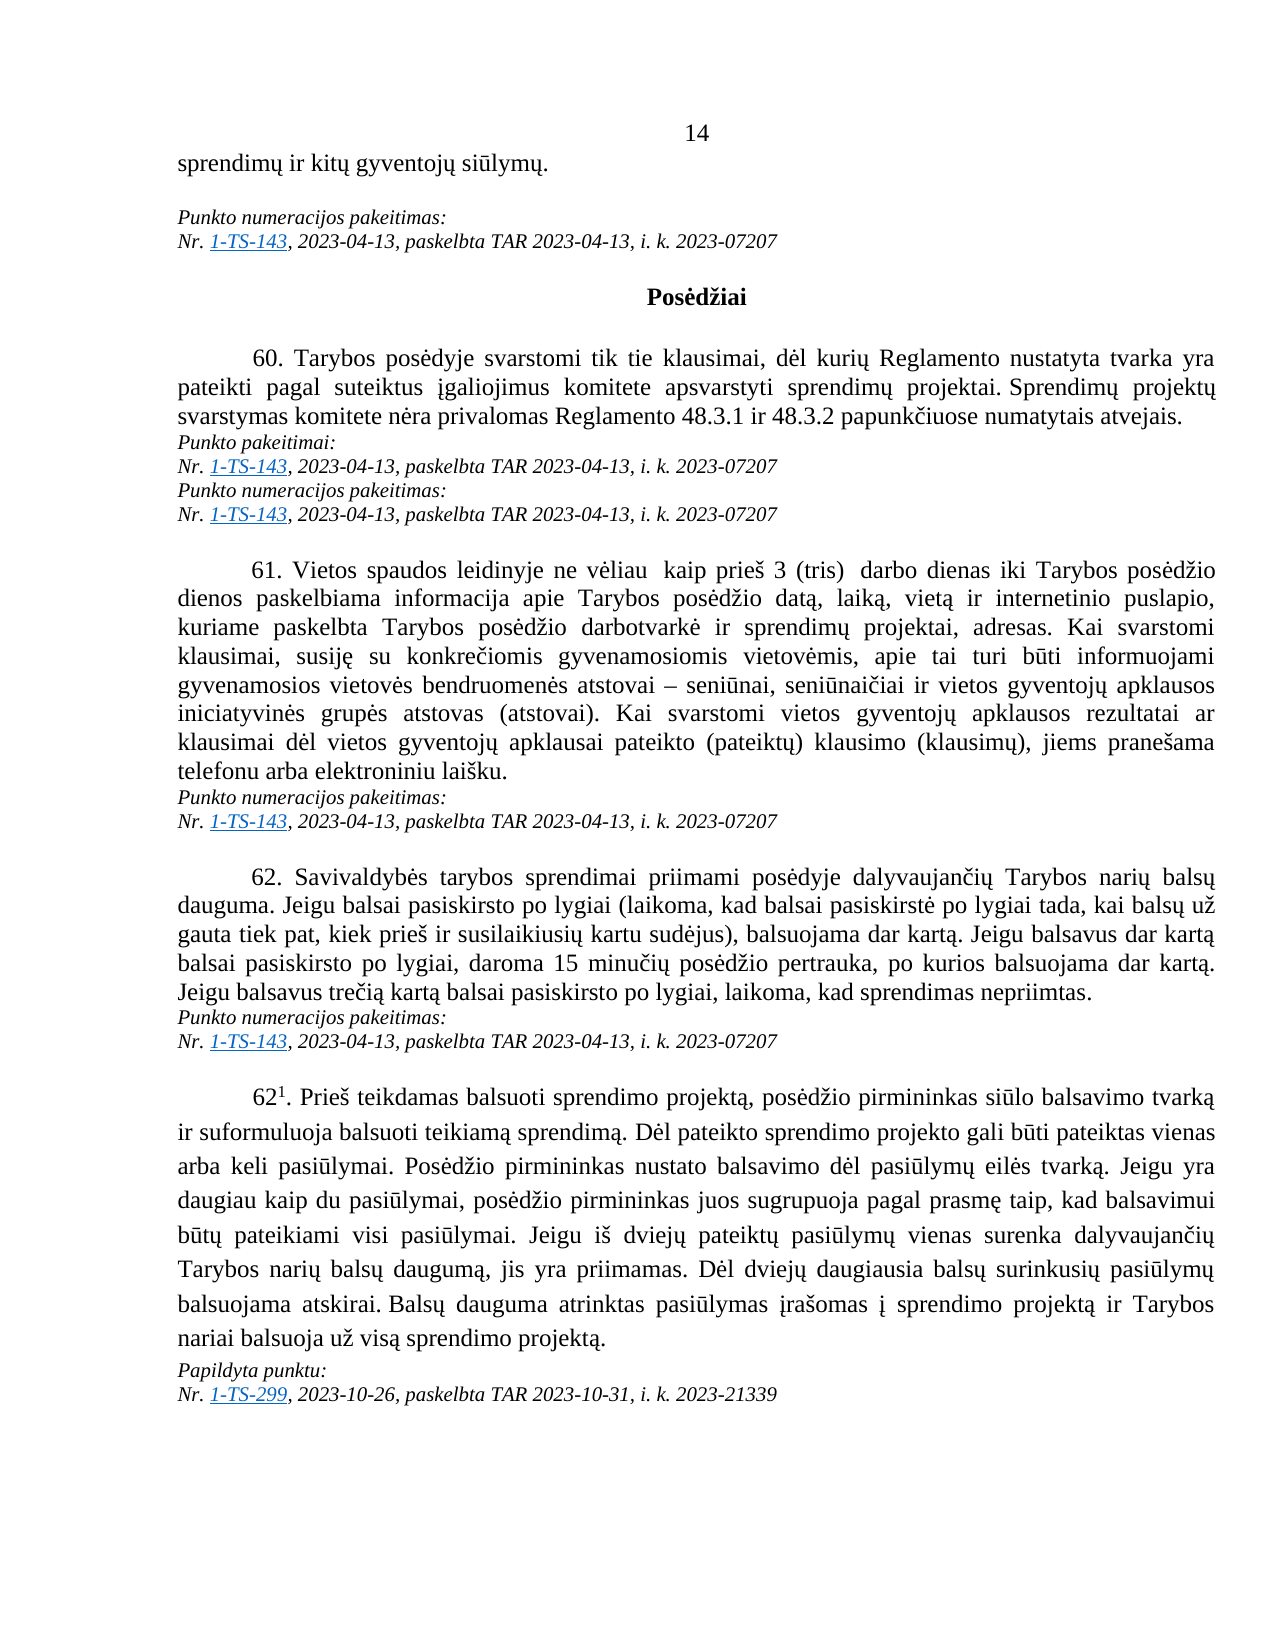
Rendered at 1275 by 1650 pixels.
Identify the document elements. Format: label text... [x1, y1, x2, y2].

text Nr. 1-TS-143, 2023-04-13, paskelbta TAR 2023-04-13, i. k. 2023-07207 [177, 454, 1216, 478]
text Punkto numeracijos pakeitimas: [177, 785, 1216, 809]
text Punkto numeracijos pakeitimas: [177, 478, 1216, 502]
text Nr. 1-TS-143, 2023-04-13, paskelbta TAR 2023-04-13, i. k. 2023-07207 [177, 229, 1216, 253]
text 62. Savivaldybės tarybos sprendimai priimami posėdyje dalyvaujančių Tarybos narių balsų dauguma. Jeigu balsai pasiskirsto po lygiai (laikoma, kad balsai pasiskirstė po lygiai tada, kai balsų už gauta tiek pat, kiek prieš ir susilaikiusių kartu sudėjus), balsuojama dar kartą. Jeigu balsavus dar kartą balsai pasiskirsto po lygiai, daroma 15 minučių posėdžio pertrauka, po kurios balsuojama dar kartą. Jeigu balsavus trečią kartą balsai pasiskirsto po lygiai, laikoma, kad sprendimas nepriimtas. [177, 862, 1216, 1005]
text 621. Prieš teikdamas balsuoti sprendimo projektą, posėdžio pirmininkas siūlo balsavimo tvarką ir suformuluoja balsuoti teikiamą sprendimą. Dėl pateikto sprendimo projekto gali būti pateiktas vienas arba keli pasiūlymai. Posėdžio pirmininkas nustato balsavimo dėl pasiūlymų eilės tvarką. Jeigu yra daugiau kaip du pasiūlymai, posėdžio pirmininkas juos sugrupuoja pagal prasmę taip, kad balsavimui būtų pateikiami visi pasiūlymai. Jeigu iš dviejų pateiktų pasiūlymų vienas surenka dalyvaujančių Tarybos narių balsų daugumą, jis yra priimamas. Dėl dviejų daugiausia balsų surinkusių pasiūlymų balsuojama atskirai. Balsų dauguma atrinktas pasiūlymas įrašomas į sprendimo projektą ir Tarybos nariai balsuoja už visą sprendimo projektą. [177, 1082, 1216, 1352]
text 60. Tarybos posėdyje svarstomi tik tie klausimai, dėl kurių Reglamento nustatyta tvarka yra pateikti pagal suteiktus įgaliojimus komitete apsvarstyti sprendimų projektai. Sprendimų projektų svarstymas komitete nėra privalomas Reglamento 48.3.1 ir 48.3.2 papunkčiuose numatytais atvejais. [177, 343, 1216, 430]
text 61. Vietos spaudos leidinyje ne vėliau kaip prieš 3 (tris) darbo dienas iki Tarybos posėdžio dienos paskelbiama informacija apie Tarybos posėdžio datą, laiką, vietą ir internetinio puslapio, kuriame paskelbta Tarybos posėdžio darbotvarkė ir sprendimų projektai, adresas. Kai svarstomi klausimai, susiję su konkrečiomis gyvenamosiomis vietovėmis, apie tai turi būti informuojami gyvenamosios vietovės bendruomenės atstovai – seniūnai, seniūnaičiai ir vietos gyventojų apklausos iniciatyvinės grupės atstovas (atstovai). Kai svarstomi vietos gyventojų apklausos rezultatai ar klausimai dėl vietos gyventojų apklausai pateikto (pateiktų) klausimo (klausimų), jiems pranešama telefonu arba elektroniniu laišku. [177, 555, 1216, 785]
text Punkto numeracijos pakeitimas: [177, 1005, 1216, 1029]
text Punkto pakeitimai: [177, 430, 1216, 454]
text Nr. 1-TS-143, 2023-04-13, paskelbta TAR 2023-04-13, i. k. 2023-07207 [177, 1029, 1216, 1053]
text Nr. 1-TS-143, 2023-04-13, paskelbta TAR 2023-04-13, i. k. 2023-07207 [177, 502, 1216, 526]
text Nr. 1-TS-143, 2023-04-13, paskelbta TAR 2023-04-13, i. k. 2023-07207 [177, 809, 1216, 833]
text sprendimų ir kitų gyventojų siūlymų. [177, 148, 1216, 176]
text Posėdžiai [177, 282, 1216, 311]
text Punkto numeracijos pakeitimas: [177, 205, 1216, 229]
text Papildyta punktu: [177, 1358, 1216, 1382]
text Nr. 1-TS-299, 2023-10-26, paskelbta TAR 2023-10-31, i. k. 2023-21339 [177, 1382, 1216, 1406]
